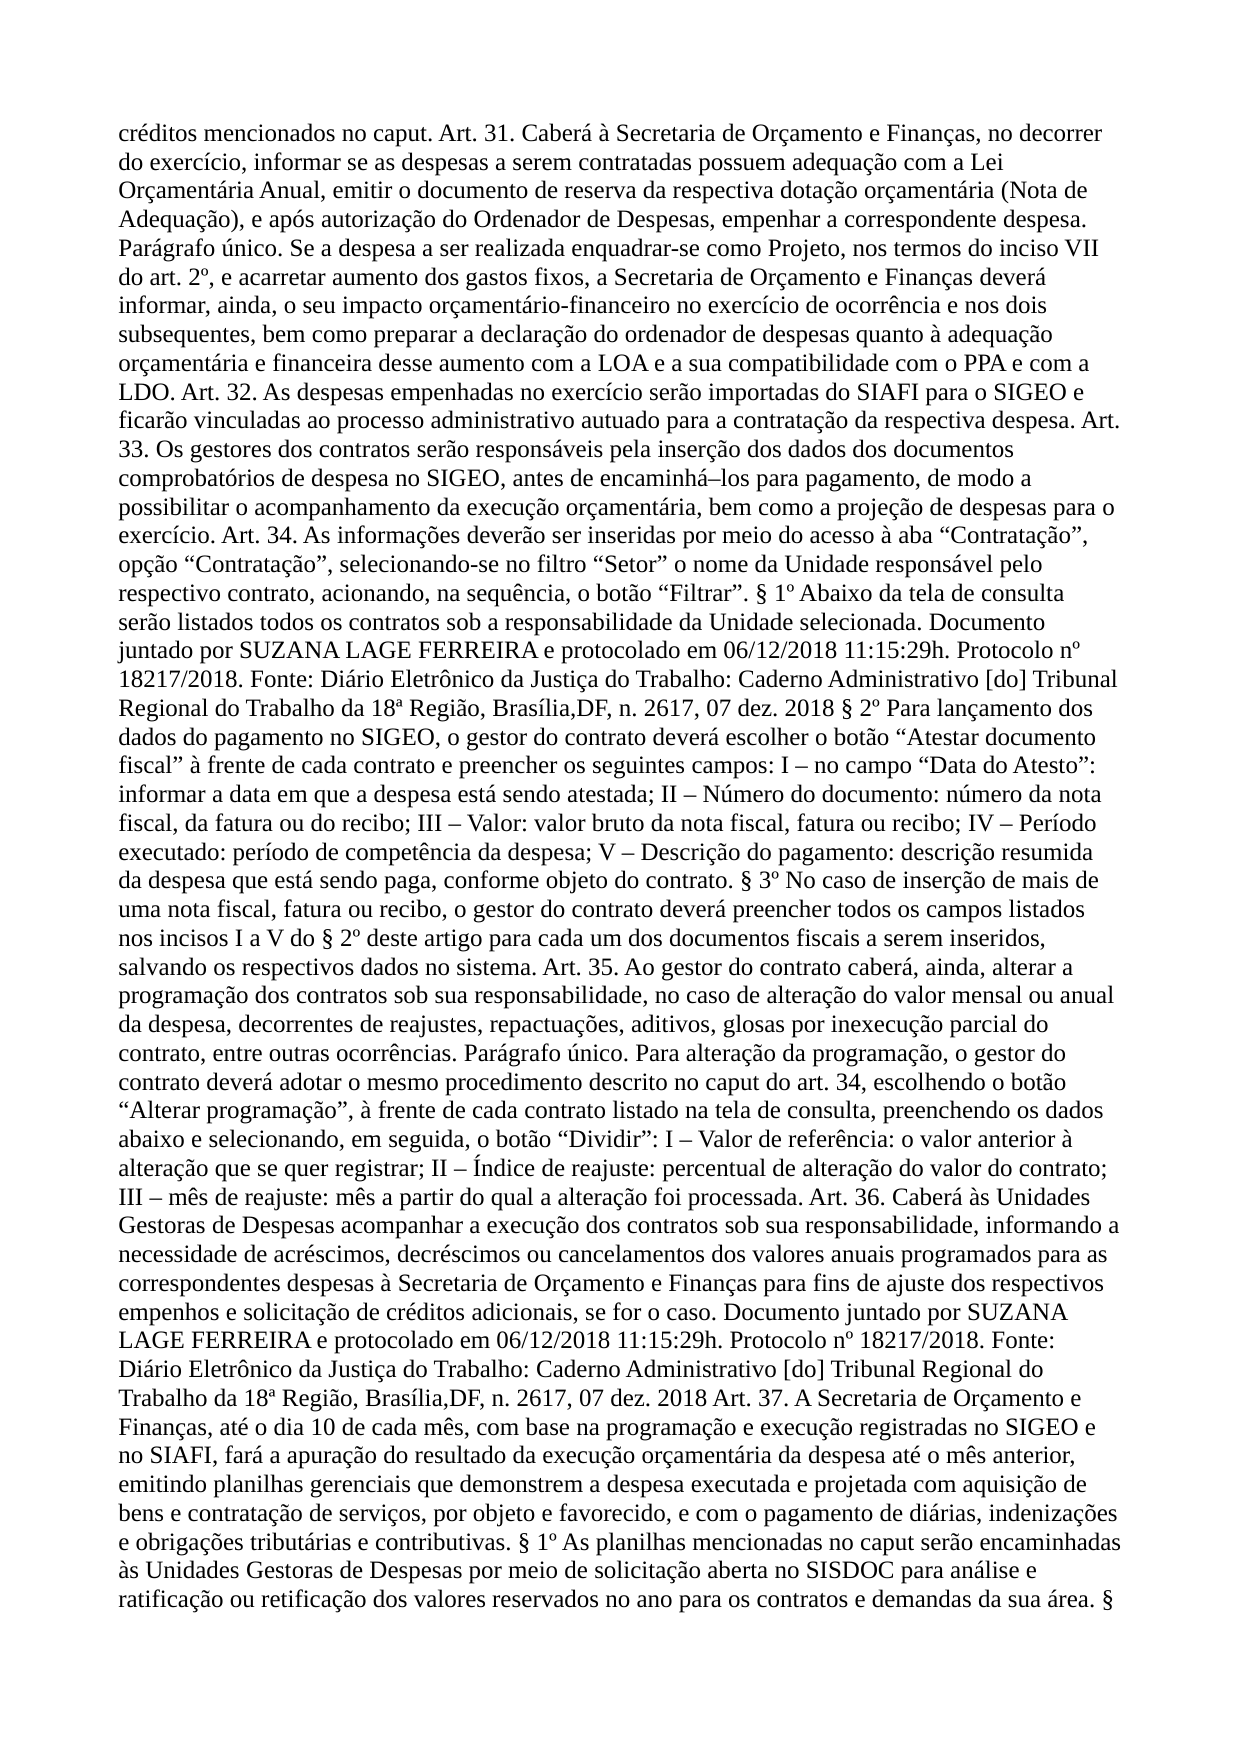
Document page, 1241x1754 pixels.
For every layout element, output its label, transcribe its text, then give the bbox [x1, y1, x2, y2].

text créditos mencionados no caput. Art. 31. Caberá à Secretaria de Orçamento e Finanças, no decorrer do exercício, informar se as despesas a serem contratadas possuem adequação com a Lei Orçamentária Anual, emitir o documento de reserva da respectiva dotação orçamentária (Nota de Adequação), e após autorização do Ordenador de Despesas, empenhar a correspondente despesa. Parágrafo único. Se a despesa a ser realizada enquadrar-se como Projeto, nos termos do inciso VII do art. 2º, e acarretar aumento dos gastos fixos, a Secretaria de Orçamento e Finanças deverá informar, ainda, o seu impacto orçamentário-financeiro no exercício de ocorrência e nos dois subsequentes, bem como preparar a declaração do ordenador de despesas quanto à adequação orçamentária e financeira desse aumento com a LOA e a sua compatibilidade com o PPA e com a LDO. Art. 32. As despesas empenhadas no exercício serão importadas do SIAFI para o SIGEO e ficarão vinculadas ao processo administrativo autuado para a contratação da respectiva despesa. Art. 33. Os gestores dos contratos serão responsáveis pela inserção dos dados dos documentos comprobatórios de despesa no SIGEO, antes de encaminhá–los para pagamento, de modo a possibilitar o acompanhamento da execução orçamentária, bem como a projeção de despesas para o exercício. Art. 34. As informações deverão ser inseridas por meio do acesso à aba “Contratação”, opção “Contratação”, selecionando-se no filtro “Setor” o nome da Unidade responsável pelo respectivo contrato, acionando, na sequência, o botão “Filtrar”. § 1º Abaixo da tela de consulta serão listados todos os contratos sob a responsabilidade da Unidade selecionada. Documento juntado por SUZANA LAGE FERREIRA e protocolado em 06/12/2018 11:15:29h. Protocolo nº 18217/2018. Fonte: Diário Eletrônico da Justiça do Trabalho: Caderno Administrativo [do] Tribunal Regional do Trabalho da 18ª Região, Brasília,DF, n. 2617, 07 dez. 2018 § 2º Para lançamento dos dados do pagamento no SIGEO, o gestor do contrato deverá escolher o botão “Atestar documento fiscal” à frente de cada contrato e preencher os seguintes campos: I – no campo “Data do Atesto”: informar a data em que a despesa está sendo atestada; II – Número do documento: número da nota fiscal, da fatura ou do recibo; III – Valor: valor bruto da nota fiscal, fatura ou recibo; IV – Período executado: período de competência da despesa; V – Descrição do pagamento: descrição resumida da despesa que está sendo paga, conforme objeto do contrato. § 3º No caso de inserção de mais de uma nota fiscal, fatura ou recibo, o gestor do contrato deverá preencher todos os campos listados nos incisos I a V do § 2º deste artigo para cada um dos documentos fiscais a serem inseridos, salvando os respectivos dados no sistema. Art. 35. Ao gestor do contrato caberá, ainda, alterar a programação dos contratos sob sua responsabilidade, no caso de alteração do valor mensal ou anual da despesa, decorrentes de reajustes, repactuações, aditivos, glosas por inexecução parcial do contrato, entre outras ocorrências. Parágrafo único. Para alteração da programação, o gestor do contrato deverá adotar o mesmo procedimento descrito no caput do art. 34, escolhendo o botão “Alterar programação”, à frente de cada contrato listado na tela de consulta, preenchendo os dados abaixo e selecionando, em seguida, o botão “Dividir”: I – Valor de referência: o valor anterior à alteração que se quer registrar; II – Índice de reajuste: percentual de alteração do valor do contrato; III – mês de reajuste: mês a partir do qual a alteração foi processada. Art. 36. Caberá às Unidades Gestoras de Despesas acompanhar a execução dos contratos sob sua responsabilidade, informando a necessidade de acréscimos, decréscimos ou cancelamentos dos valores anuais programados para as correspondentes despesas à Secretaria de Orçamento e Finanças para fins de ajuste dos respectivos empenhos e solicitação de créditos adicionais, se for o caso. Documento juntado por SUZANA LAGE FERREIRA e protocolado em 06/12/2018 11:15:29h. Protocolo nº 18217/2018. Fonte: Diário Eletrônico da Justiça do Trabalho: Caderno Administrativo [do] Tribunal Regional do Trabalho da 18ª Região, Brasília,DF, n. 2617, 07 dez. 2018 Art. 37. A Secretaria de Orçamento e Finanças, até o dia 10 de cada mês, com base na programação e execução registradas no SIGEO e no SIAFI, fará a apuração do resultado da execução orçamentária da despesa até o mês anterior, emitindo planilhas gerenciais que demonstrem a despesa executada e projetada com aquisição de bens e contratação de serviços, por objeto e favorecido, e com o pagamento de diárias, indenizações e obrigações tributárias e contributivas. § 1º As planilhas mencionadas no caput serão encaminhadas às Unidades Gestoras de Despesas por meio de solicitação aberta no SISDOC para análise e ratificação ou retificação dos valores reservados no ano para os contratos e demandas da sua área. § [118, 118, 1122, 1613]
